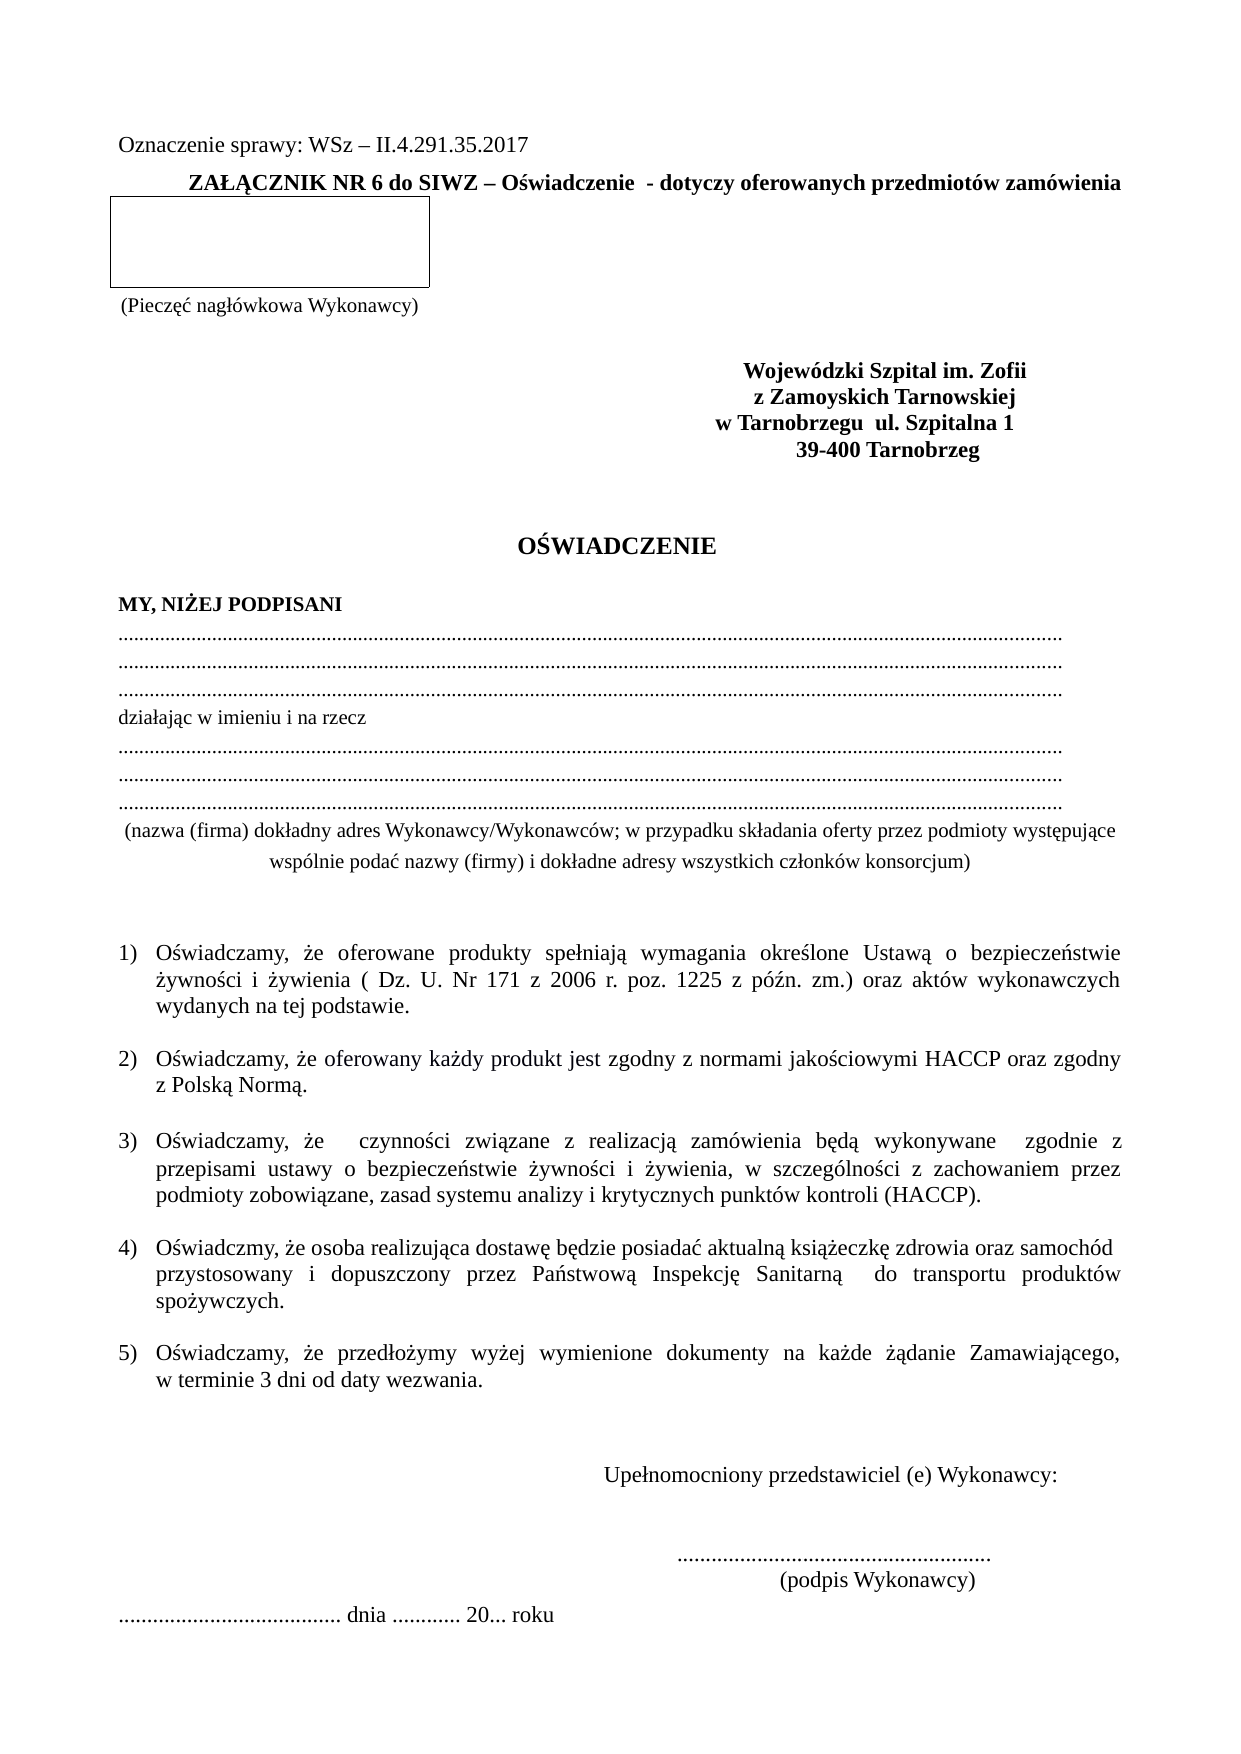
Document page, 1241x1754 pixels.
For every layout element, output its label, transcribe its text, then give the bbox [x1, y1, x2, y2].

text .. [118, 762, 1122, 786]
list przystosowany i dopuszczony przez Państwową Inspekcję Sanitarną do transportu produktów spożywczych. [118, 1260, 1122, 1313]
list Oświadczamy, że przedłożymy wyżej wymienione dokumenty na każde żądanie Zamawiającego, w terminie 3 dni od daty wezwania. [118, 1339, 1122, 1392]
table_header Wojewódzki Szpital im. Zofii z Zamoyskich Tarnowskiej w Tarnobrzegu ul. Szpitalna 1 39-400 Tarnobrzeg [699, 357, 1076, 463]
text MY, NIŻEJ PODPISANI [118, 592, 1122, 616]
text (podpis Wykonawcy) [118, 1567, 1122, 1601]
table_header [111, 197, 429, 287]
text ZAŁĄCZNIK NR 6 do SIWZ – Oświadczenie - dotyczy oferowanych przedmiotów zamówienia [118, 169, 1122, 196]
list Oświadczmy, że osoba realizująca dostawę będzie posiadać aktualną książeczkę zdrowia oraz samochód [118, 1234, 1122, 1260]
text (nazwa (firma) dokładny adres Wykonawcy/Wykonawców; w przypadku składania oferty przez podmioty występujące wspólnie podać nazwy (firmy) i dokładne adresy wszystkich członków konsorcjum) [118, 818, 1122, 881]
text działając w imieniu i na rzecz [118, 705, 1122, 729]
text ....................................... dnia ............ 20... roku [118, 1601, 1122, 1635]
text OŚWIADCZENIE [118, 531, 1122, 560]
table_cell (Pieczęć nagłówkowa Wykonawcy) [110, 288, 429, 328]
text . [118, 790, 1122, 814]
text ....................................................... [162, 1540, 1122, 1567]
text Oznaczenie sprawy: WSz – II.4.291.35.2017 [118, 131, 1122, 157]
list Oświadczamy, że czynności związane z realizacją zamówienia będą wykonywane zgodnie z przepisami ustawy o bezpieczeństwie żywności i żywienia, w szczególności z zachowaniem przez podmioty zobowiązane, zasad systemu analizy i krytycznych punktów kontroli (HACCP). [118, 1124, 1122, 1208]
list Oświadczamy, że oferowane produkty spełniają wymagania określone Ustawą o bezpieczeństwie żywności i żywienia ( Dz. U. Nr 171 z 2006 r. poz. 1225 z późn. zm.) oraz aktów wykonawczych wydanych na tej podstawie. [118, 939, 1122, 1018]
text Upełnomocniony przedstawiciel (e) Wykonawcy: [162, 1461, 1122, 1487]
list Oświadczamy, że oferowany każdy produkt jest zgodny z normami jakościowymi HACCP oraz zgodny z Polską Normą. [118, 1045, 1122, 1097]
